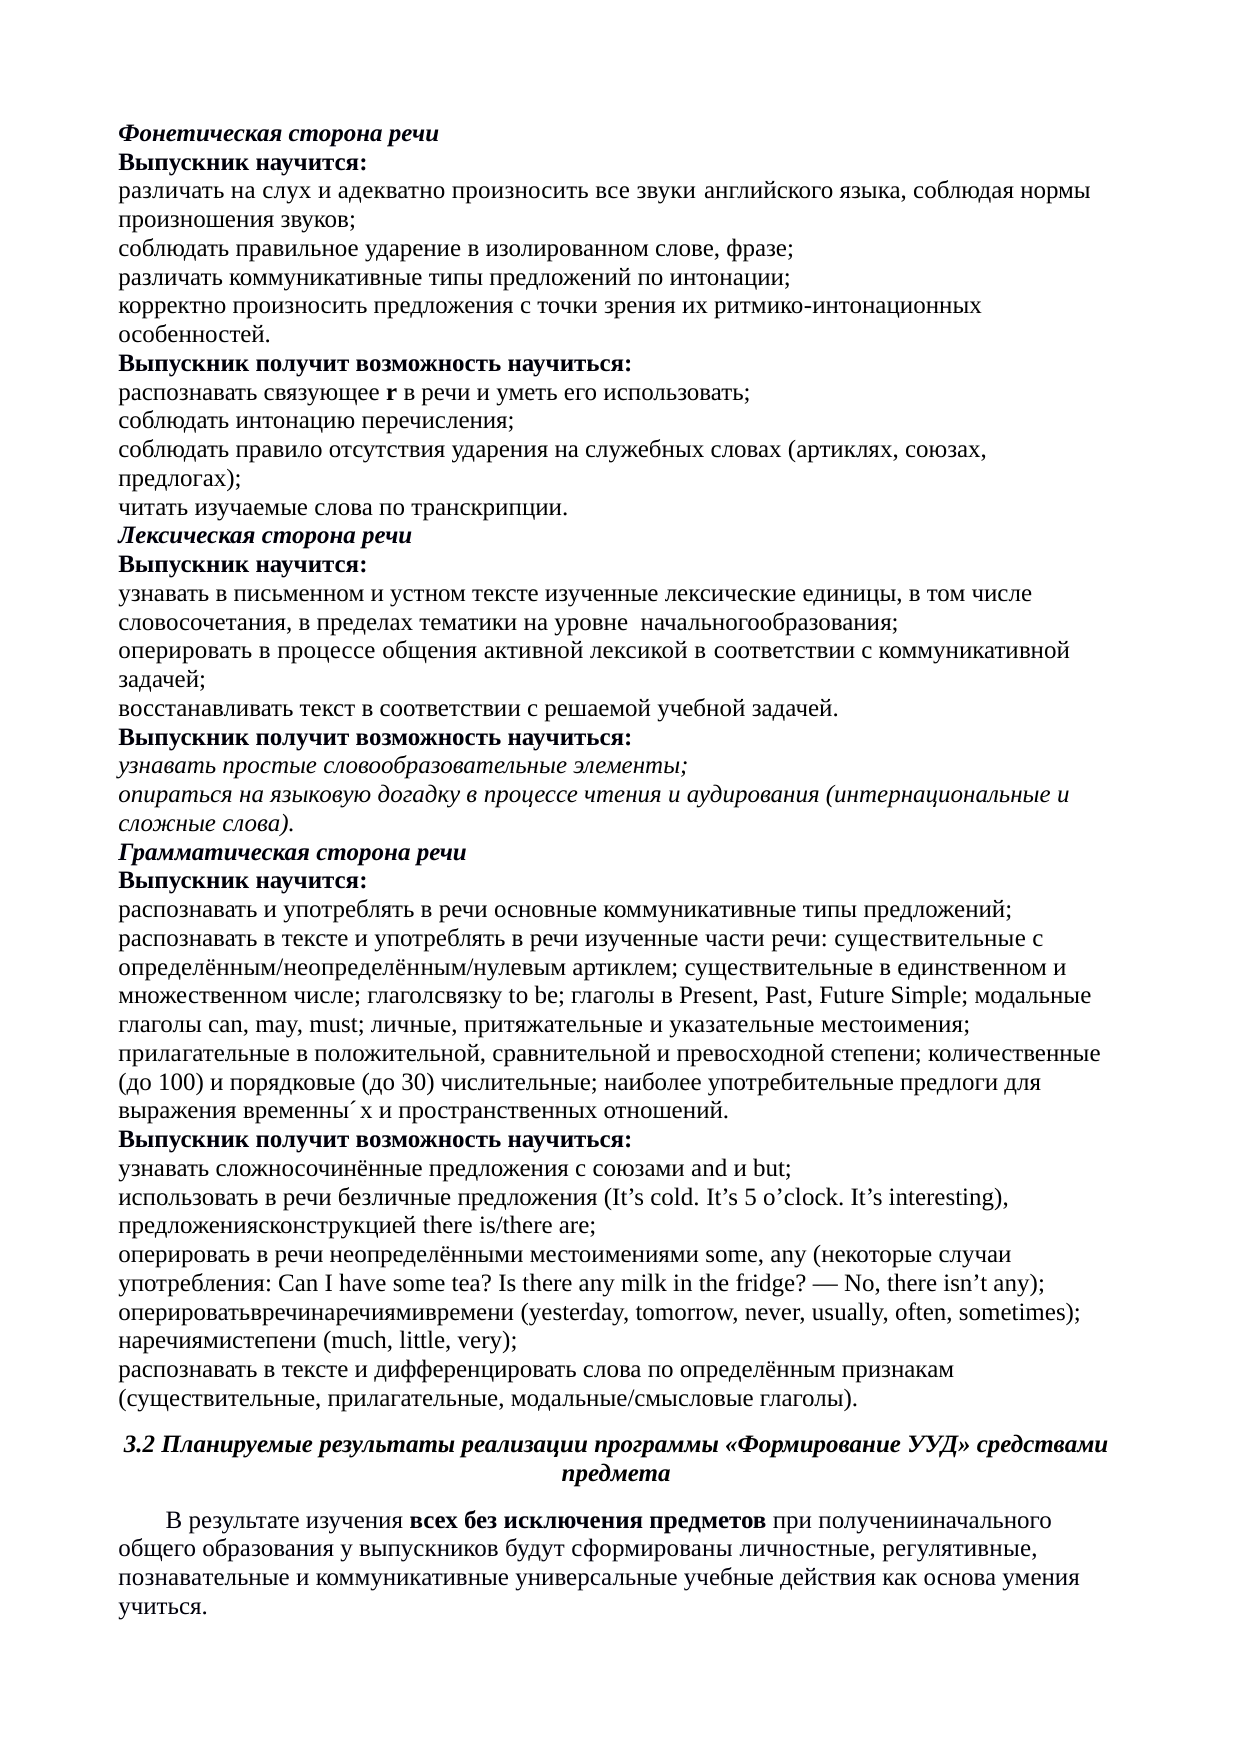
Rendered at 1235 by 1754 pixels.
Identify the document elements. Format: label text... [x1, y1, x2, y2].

text оперировать в речи неопределёнными местоимениями some, any (некоторые случаи употребления: Can I have some tea? Is there any milk in the fridge? — No, there isn’t any); [118, 1239, 1116, 1297]
text распознавать и употреблять в речи основные коммуникативные типы предложений; [118, 894, 1116, 923]
text оперировать в процессе общения активной лексикой в соответствии с коммуникативной задачей; [118, 636, 1116, 693]
text Выпускник научится: [118, 147, 1116, 176]
text использовать в речи безличные предложения (It’s cold. It’s 5 o’clock. It’s interesting), предложениясконструкцией there is/there are; [118, 1182, 1116, 1239]
text читать изучаемые слова по транскрипции. [118, 492, 1116, 521]
text соблюдать правило отсутствия ударения на служебных словах (артиклях, союзах, предлогах); [118, 434, 1116, 492]
text Выпускник получит возможность научиться: [118, 1124, 1116, 1153]
text соблюдать правильное ударение в изолированном слове, фразе; [118, 233, 1116, 262]
text соблюдать интонацию перечисления; [118, 406, 1116, 434]
text Грамматическая сторона речи [118, 837, 1116, 866]
text Лексическая сторона речи [118, 521, 1116, 549]
text восстанавливать текст в соответствии с решаемой учебной задачей. [118, 693, 1116, 722]
text узнавать простые словообразовательные элементы; [118, 751, 1116, 779]
text оперироватьвречинаречиямивремени (yesterday, tomorrow, never, usually, often, sometimes); наречиямистепени (much, little, very); [118, 1297, 1116, 1354]
text опираться на языковую догадку в процессе чтения и аудирования (интернациональные и сложные слова). [118, 779, 1116, 837]
text узнавать в письменном и устном тексте изученные лексические единицы, в том числе словосочетания, в пределах тематики на уровне начальногообразования; [118, 578, 1116, 636]
text распознавать в тексте и дифференцировать слова по определённым признакам (существительные, прилагательные, модальные/смысловые глаголы). [118, 1354, 1116, 1412]
subtitle 3.2 Планируемые результаты реализации программы «Формирование УУД» средствами предмета [118, 1429, 1116, 1487]
text Выпускник получит возможность научиться: [118, 348, 1116, 377]
text распознавать в тексте и употреблять в речи изученные части речи: существительные с определённым/неопределённым/нулевым артиклем; существительные в единственном и множественном числе; глагол­связку to be; глаголы в Present, Past, Future Simple; модальные глаголы can, may, must; личные, притяжательные и указательные местоимения; прилагательные в положительной, сравнительной и превосходной степени; количественные (до 100) и порядковые (до 30) числительные; наиболее употребительные предлоги для выражения временны´х и пространственных отношений. [118, 923, 1116, 1124]
text различать на слух и адекватно произносить все звуки английского языка, соблюдая нормы произношения звуков; [118, 176, 1116, 233]
text узнавать сложносочинённые предложения с союзами and и but; [118, 1153, 1116, 1182]
text распознавать связующее r в речи и уметь его использовать; [118, 377, 1116, 406]
text Выпускник получит возможность научиться: [118, 722, 1116, 751]
text В результате изучения всех без исключения предметов при полученииначального общего образования у выпускников будут сформированы личностные, регулятивные, познавательные и коммуникативные универсальные учебные действия как основа умения учиться. [118, 1505, 1116, 1620]
text Фонетическая сторона речи [118, 118, 1116, 147]
text корректно произносить предложения с точки зрения их ритмико‑интонационных особенностей. [118, 291, 1116, 348]
text Выпускник научится: [118, 866, 1116, 894]
text различать коммуникативные типы предложений по интонации; [118, 262, 1116, 291]
text Выпускник научится: [118, 549, 1116, 578]
